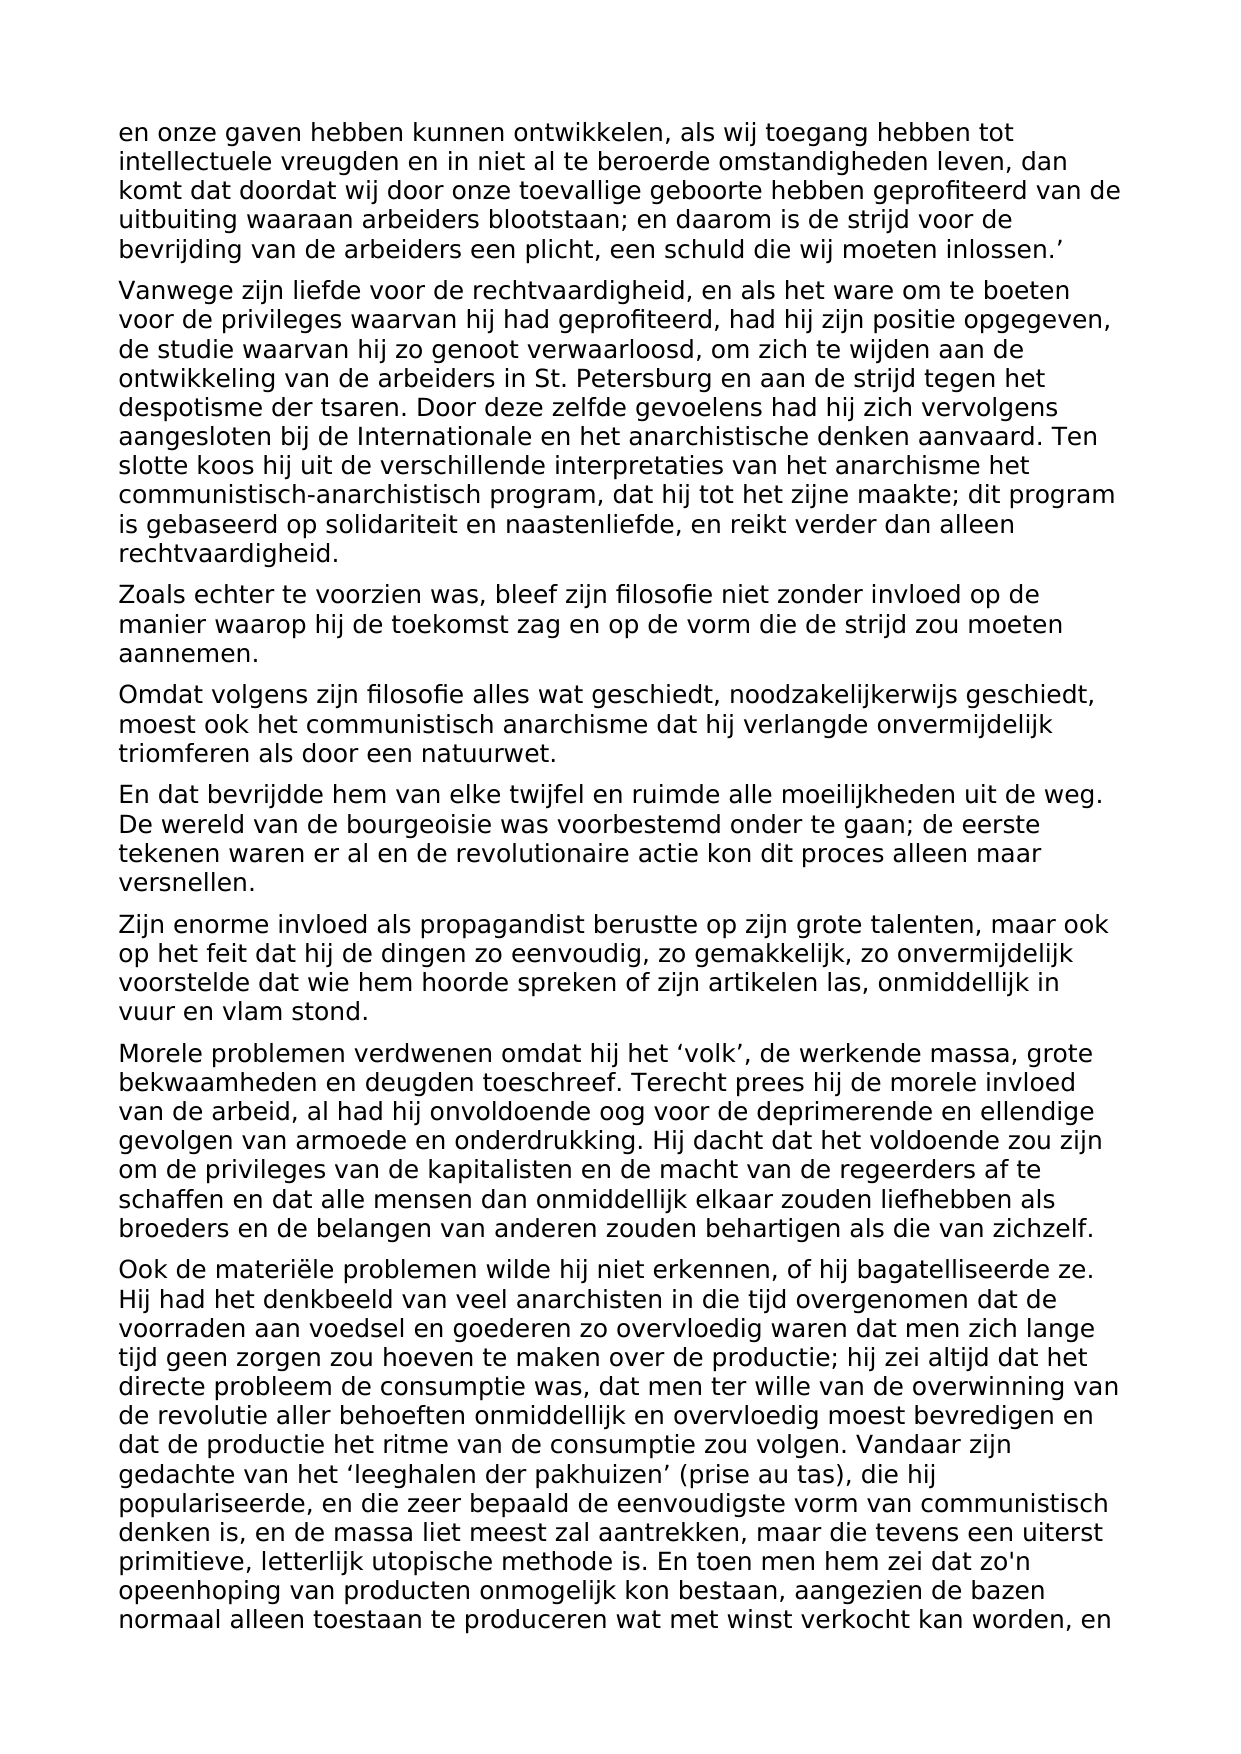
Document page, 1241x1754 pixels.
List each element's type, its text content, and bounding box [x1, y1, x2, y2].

text Ook de materiële problemen wilde hij niet erkennen, of hij bagatelliseerde ze. Hij had het denkbeeld van veel anarchisten in die tijd overgenomen dat de voorraden aan voedsel en goederen zo overvloedig waren dat men zich lange tijd geen zorgen zou hoeven te maken over de productie; hij zei altijd dat het directe probleem de consumptie was, dat men ter wille van de overwinning van de revolutie aller behoeften onmiddellijk en overvloedig moest bevredigen en dat de productie het ritme van de consumptie zou volgen. Vandaar zijn gedachte van het ‘leeghalen der pakhuizen’ (prise au tas), die hij populariseerde, en die zeer bepaald de eenvoudigste vorm van communistisch denken is, en de massa liet meest zal aantrekken, maar die tevens een uiterst primitieve, letterlijk utopische methode is. En toen men hem zei dat zo'n opeenhoping van producten onmogelijk kon bestaan, aangezien de bazen normaal alleen toestaan te produceren wat met winst verkocht kan worden, en [118, 1256, 1122, 1635]
text en onze gaven hebben kunnen ontwikkelen, als wij toegang hebben tot intellectuele vreugden en in niet al te beroerde omstandigheden leven, dan komt dat doordat wij door onze toevallige geboorte hebben geprofiteerd van de uitbuiting waaraan arbeiders blootstaan; en daarom is de strijd voor de bevrijding van de arbeiders een plicht, een schuld die wij moeten inlossen.’ [118, 118, 1122, 264]
text En dat bevrijdde hem van elke twijfel en ruimde alle moeilijkheden uit de weg. De wereld van de bourgeoisie was voorbestemd onder te gaan; de eerste tekenen waren er al en de revolutionaire actie kon dit proces alleen maar versnellen. [118, 781, 1122, 897]
text Zijn enorme invloed als propagandist berustte op zijn grote talenten, maar ook op het feit dat hij de dingen zo eenvoudig, zo gemakkelijk, zo onvermijdelijk voorstelde dat wie hem hoorde spreken of zijn artikelen las, onmiddellijk in vuur en vlam stond. [118, 910, 1122, 1026]
text Morele problemen verdwenen omdat hij het ‘volk’, de werkende massa, grote bekwaamheden en deugden toeschreef. Terecht prees hij de morele invloed van de arbeid, al had hij onvoldoende oog voor de deprimerende en ellendige gevolgen van armoede en onderdrukking. Hij dacht dat het voldoende zou zijn om de privileges van de kapitalisten en de macht van de regeerders af te schaffen en dat alle mensen dan onmiddellijk elkaar zouden liefhebben als broeders en de belangen van anderen zouden behartigen als die van zichzelf. [118, 1039, 1122, 1243]
text Zoals echter te voorzien was, bleef zijn filosofie niet zonder invloed op de manier waarop hij de toekomst zag en op de vorm die de strijd zou moeten aannemen. [118, 581, 1122, 668]
text Omdat volgens zijn filosofie alles wat geschiedt, noodzakelijkerwijs geschiedt, moest ook het communistisch anarchisme dat hij verlangde onvermijdelijk triomferen als door een natuurwet. [118, 681, 1122, 768]
text Vanwege zijn liefde voor de rechtvaardigheid, en als het ware om te boeten voor de privileges waarvan hij had geprofiteerd, had hij zijn positie opgegeven, de studie waarvan hij zo genoot verwaarloosd, om zich te wijden aan de ontwikkeling van de arbeiders in St. Petersburg en aan de strijd tegen het despotisme der tsaren. Door deze zelfde gevoelens had hij zich vervolgens aangesloten bij de Internationale en het anarchistische denken aanvaard. Ten slotte koos hij uit de verschillende interpretaties van het anarchisme het communistisch-anarchistisch program, dat hij tot het zijne maakte; dit program is gebaseerd op solidariteit en naastenliefde, en reikt verder dan alleen rechtvaardigheid. [118, 276, 1122, 568]
